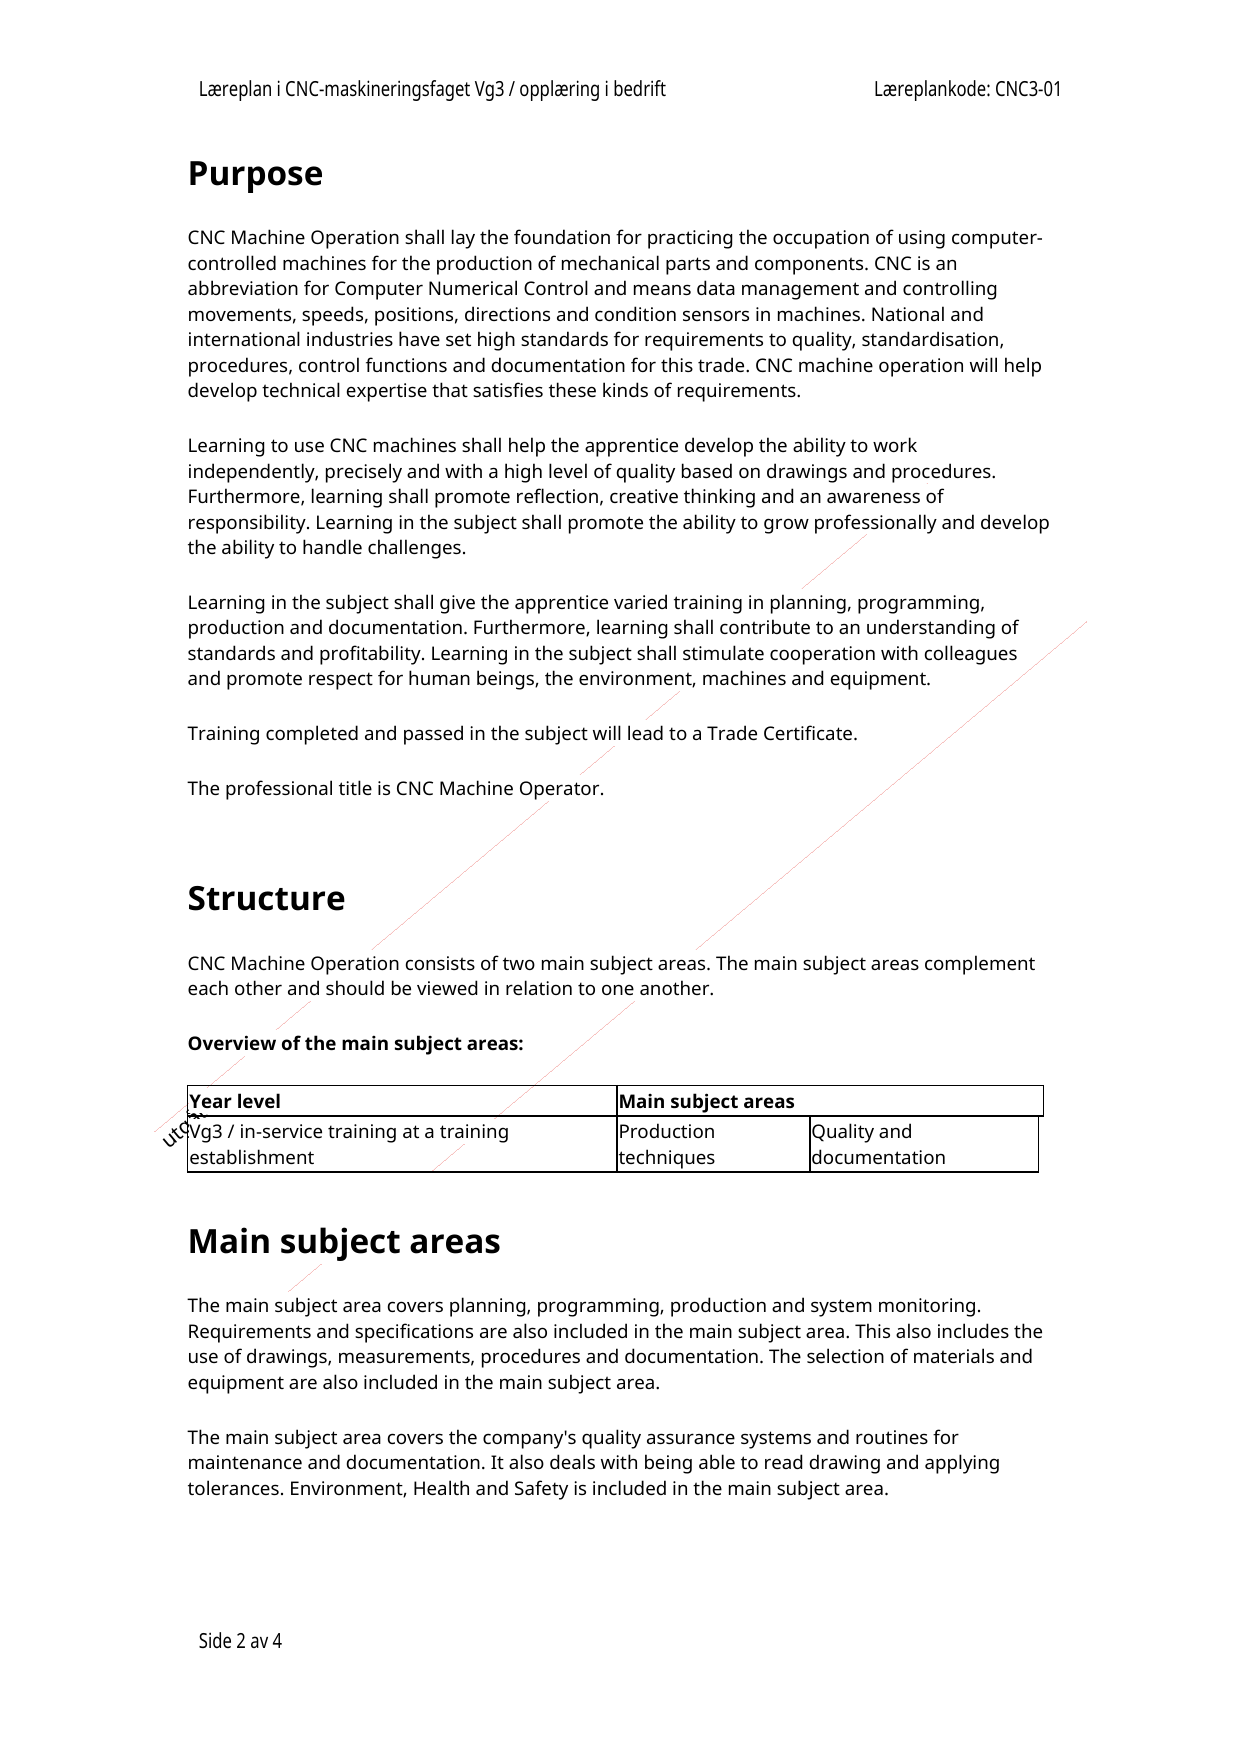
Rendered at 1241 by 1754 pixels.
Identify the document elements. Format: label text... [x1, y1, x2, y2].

text Training completed and passed in the subject will lead to a Trade Certificate. [940, 720, 1053, 746]
text Overview of the main subject areas: [524, 1030, 598, 1056]
subtitle Structure [407, 830, 837, 921]
subtitle Structure [732, 830, 1053, 921]
text Learning in the subject shall give the apprentice varied training in planning, programming, production and documentation. Furthermore, learning shall contribute to an understanding of standards and profitability. Learning in the subject shall stimulate cooperation with colleagues and promote respect for human beings, the environment, machines and equipment. [936, 589, 1053, 691]
text CNC Machine Operation shall lay the foundation for practicing the occupation of using computer-controlled machines for the production of mechanical parts and components. CNC is an abbreviation for Computer Numerical Control and means data management and controlling movements, speeds, positions, directions and condition sensors in machines. National and international industries have set high standards for requirements to quality, standardisation, procedures, control functions and documentation for this trade. CNC machine operation will help develop technical expertise that satisfies these kinds of requirements. [187, 224, 1053, 403]
text The main subject area covers the company's quality assurance systems and routines for maintenance and documentation. It also deals with being able to read drawing and applying tolerances. Environment, Health and Safety is included in the main subject area. [187, 1424, 1053, 1501]
text The professional title is CNC Machine Operator. [604, 775, 902, 801]
text CNC Machine Operation consists of two main subject areas. The main subject areas complement each other and should be viewed in relation to one another. [715, 950, 1053, 1001]
text The main subject area covers planning, programming, production and system monitoring. Requirements and specifications are also included in the main subject area. This also includes the use of drawings, measurements, procedures and documentation. The selection of materials and equipment are also included in the main subject area. [661, 1293, 1053, 1395]
text Overview of the main subject areas: [571, 1030, 1053, 1056]
text Training completed and passed in the subject will lead to a Trade Certificate. [863, 720, 968, 746]
text Learning to use CNC machines shall help the apprentice develop the ability to work independently, precisely and with a high level of quality based on drawings and procedures. Furthermore, learning shall promote reflection, creative thinking and an awareness of responsibility. Learning in the subject shall promote the ability to grow professionally and develop the ability to handle challenges. [187, 432, 1053, 560]
subtitle Purpose [332, 150, 1053, 195]
text The professional title is CNC Machine Operator. [875, 775, 1053, 801]
subtitle Main subject areas [510, 1173, 1053, 1264]
subtitle Structure [354, 830, 512, 921]
